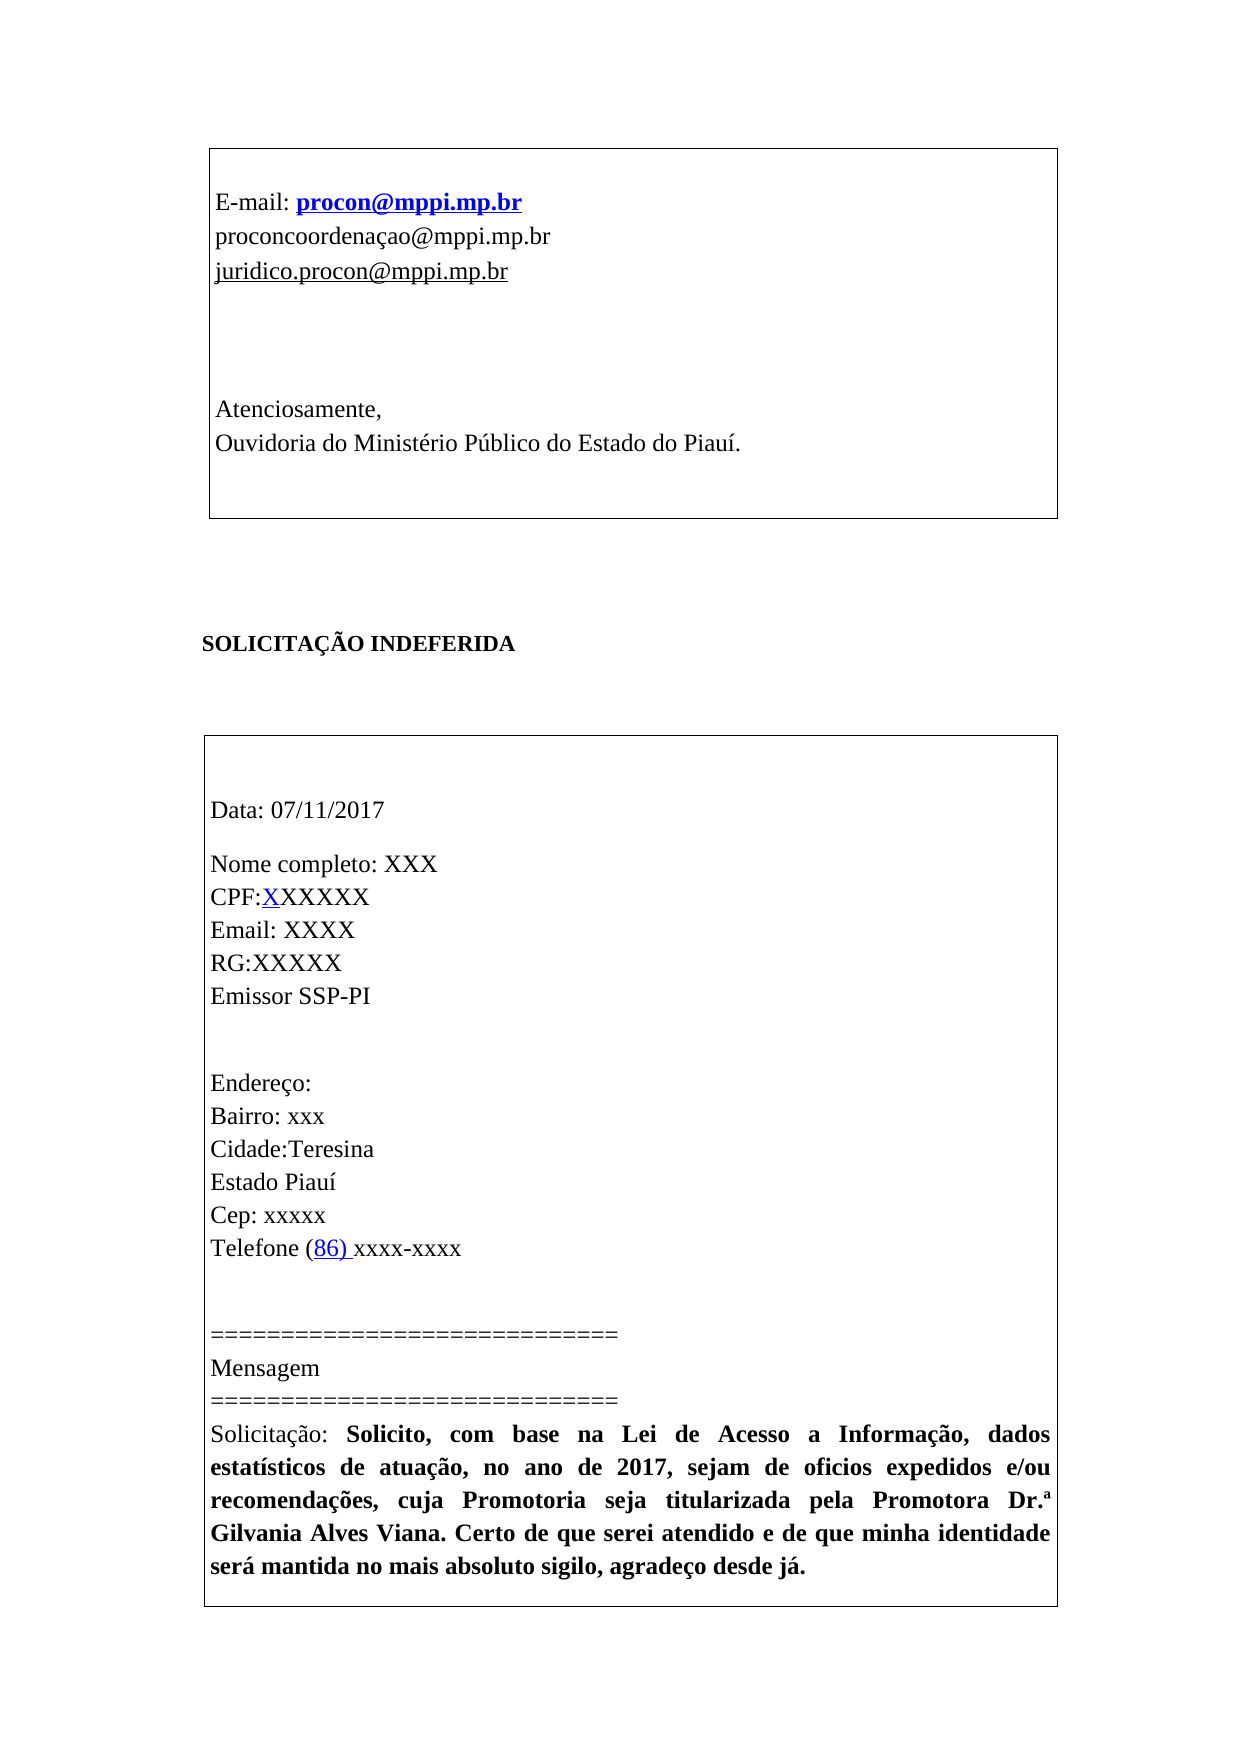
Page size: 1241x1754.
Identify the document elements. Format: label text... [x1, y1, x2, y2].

table_header Data: 07/11/2017 Nome completo: XXX CPF:XXXXXX Email: XXXX RG:XXXXX Emissor SSP-PI Endereço: Bairro: xxx Cidade:Teresina Estado Piauí Cep: xxxxx Telefone (86) xxxx-xxxx ============================= Mensagem ============================= Solicitação: Solicito, com base na Lei de Acesso a Informação, dados estatísticos de atuação, no ano de 2017, sejam de oficios expedidos e/ou recomendações, cuja Promotoria seja titularizada pela Promotora Dr.ª Gilvania Alves Viana. Certo de que serei atendido e de que minha identidade será mantida no mais absoluto sigilo, agradeço desde já. [205, 736, 1057, 1606]
table_header E-mail: procon@mppi.mp.br proconcoordenaçao@mppi.mp.br juridico.procon@mppi.mp.br Atenciosamente, Ouvidoria do Ministério Público do Estado do Piauí. [210, 149, 1057, 518]
text SOLICITAÇÃO INDEFERIDA [177, 630, 1093, 656]
